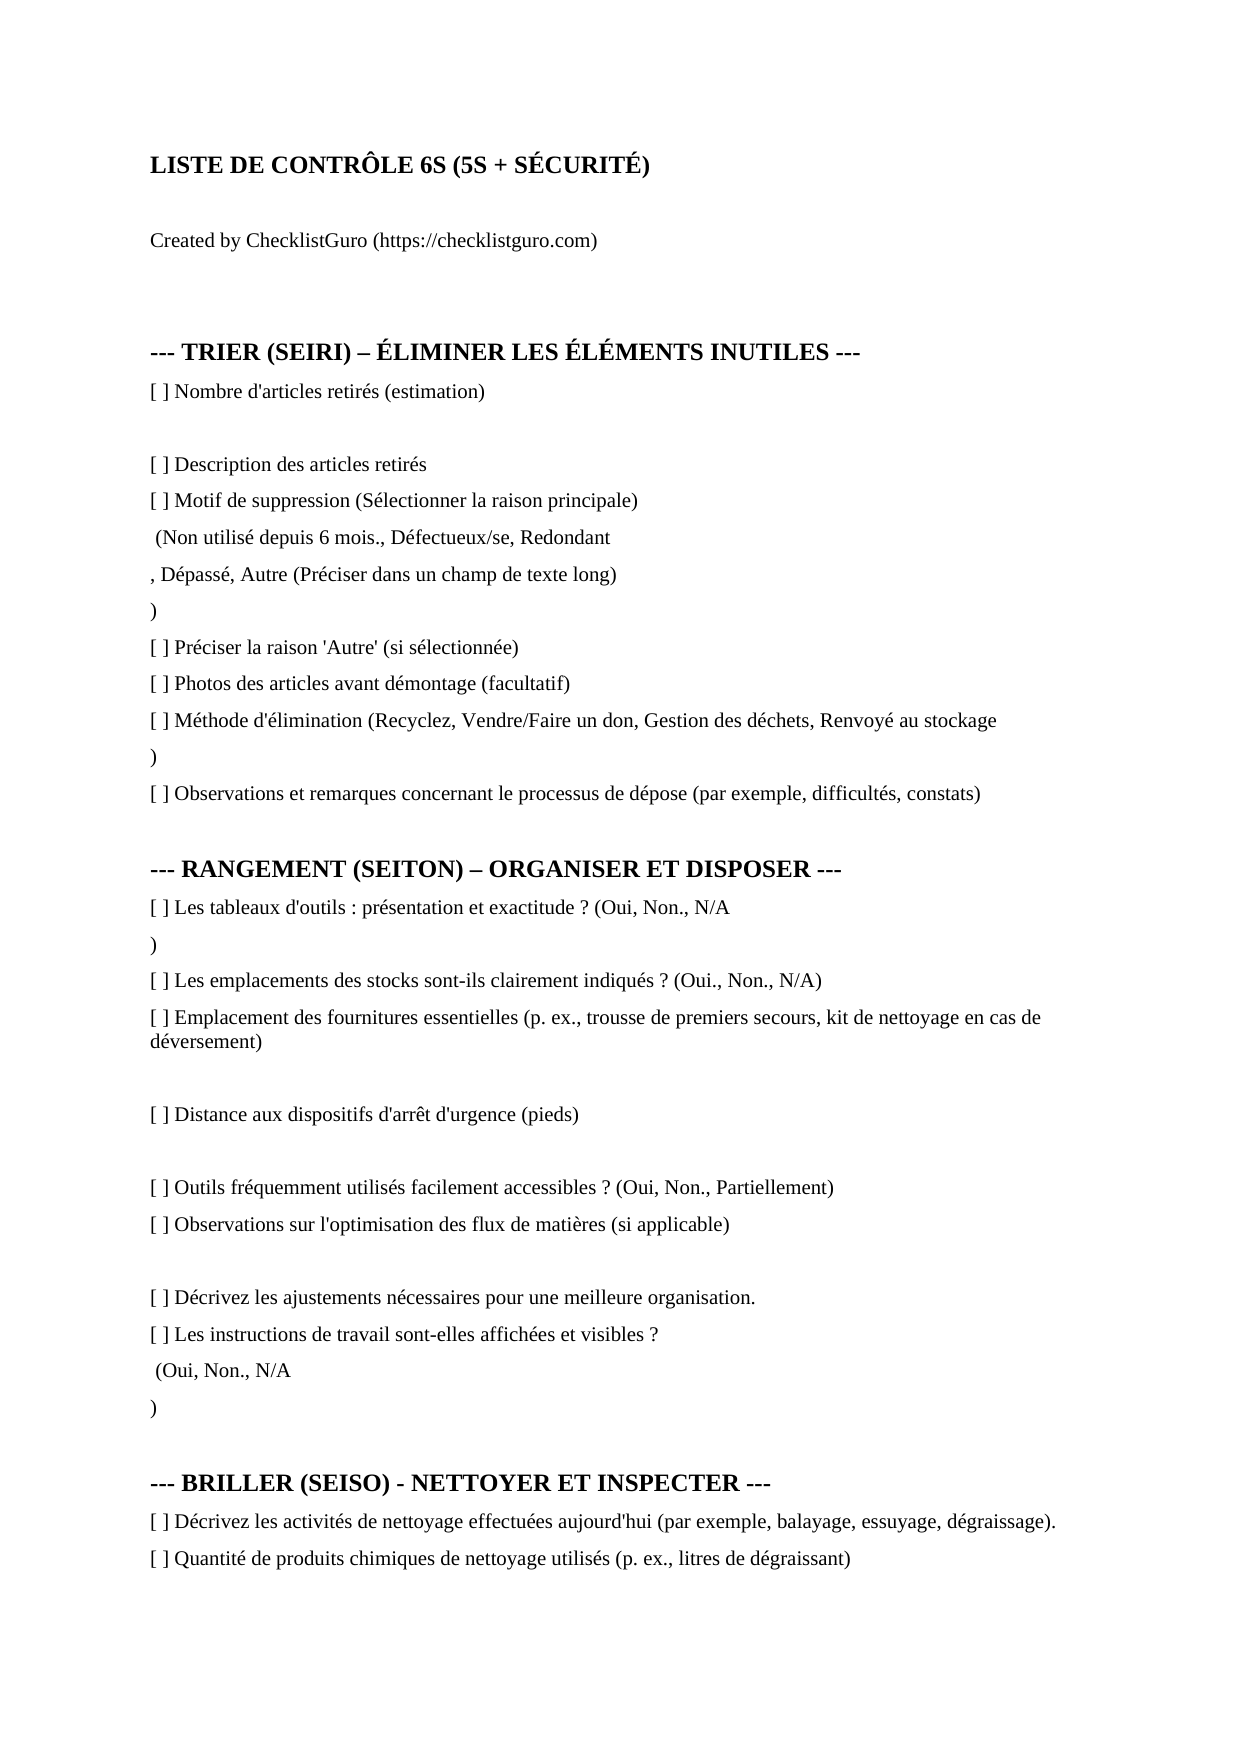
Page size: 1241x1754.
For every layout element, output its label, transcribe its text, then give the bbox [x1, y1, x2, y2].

text [ ] Distance aux dispositifs d'arrêt d'urgence (pieds) [150, 1102, 1090, 1126]
text --- RANGEMENT (SEITON) – ORGANISER ET DISPOSER --- [150, 854, 1090, 883]
text ) [150, 1395, 1090, 1419]
text ) [150, 598, 1090, 622]
text (Oui, Non., N/A [150, 1358, 1090, 1382]
text [ ] Les emplacements des stocks sont-ils clairement indiqués ? (Oui., Non., N/A) [150, 968, 1090, 992]
text ) [150, 744, 1090, 768]
text [ ] Outils fréquemment utilisés facilement accessibles ? (Oui, Non., Partiellement) [150, 1175, 1090, 1199]
text [ ] Nombre d'articles retirés (estimation) [150, 379, 1090, 403]
text [ ] Observations et remarques concernant le processus de dépose (par exemple, difficultés, constats) [150, 781, 1090, 805]
text [ ] Décrivez les activités de nettoyage effectuées aujourd'hui (par exemple, balayage, essuyage, dégraissage). [150, 1509, 1090, 1533]
text --- TRIER (SEIRI) – ÉLIMINER LES ÉLÉMENTS INUTILES --- [150, 337, 1090, 366]
text [ ] Préciser la raison 'Autre' (si sélectionnée) [150, 635, 1090, 659]
text Created by ChecklistGuro (https://checklistguro.com) [150, 228, 1090, 252]
text [ ] Motif de suppression (Sélectionner la raison principale) [150, 488, 1090, 512]
text [ ] Les instructions de travail sont-elles affichées et visibles ? [150, 1322, 1090, 1346]
text [ ] Décrivez les ajustements nécessaires pour une meilleure organisation. [150, 1285, 1090, 1309]
text ) [150, 932, 1090, 956]
text [ ] Quantité de produits chimiques de nettoyage utilisés (p. ex., litres de dégraissant) [150, 1546, 1090, 1570]
text , Dépassé, Autre (Préciser dans un champ de texte long) [150, 562, 1090, 586]
text [ ] Emplacement des fournitures essentielles (p. ex., trousse de premiers secours, kit de nettoyage en cas de déversement) [150, 1005, 1090, 1053]
text --- BRILLER (SEISO) - NETTOYER ET INSPECTER --- [150, 1468, 1090, 1497]
text [ ] Les tableaux d'outils : présentation et exactitude ? (Oui, Non., N/A [150, 895, 1090, 919]
text [ ] Méthode d'élimination (Recyclez, Vendre/Faire un don, Gestion des déchets, Renvoyé au stockage [150, 708, 1090, 732]
text LISTE DE CONTRÔLE 6S (5S + SÉCURITÉ) [150, 150, 1090, 179]
text (Non utilisé depuis 6 mois., Défectueux/se, Redondant [150, 525, 1090, 549]
text [ ] Photos des articles avant démontage (facultatif) [150, 671, 1090, 695]
text [ ] Observations sur l'optimisation des flux de matières (si applicable) [150, 1212, 1090, 1236]
text [ ] Description des articles retirés [150, 452, 1090, 476]
